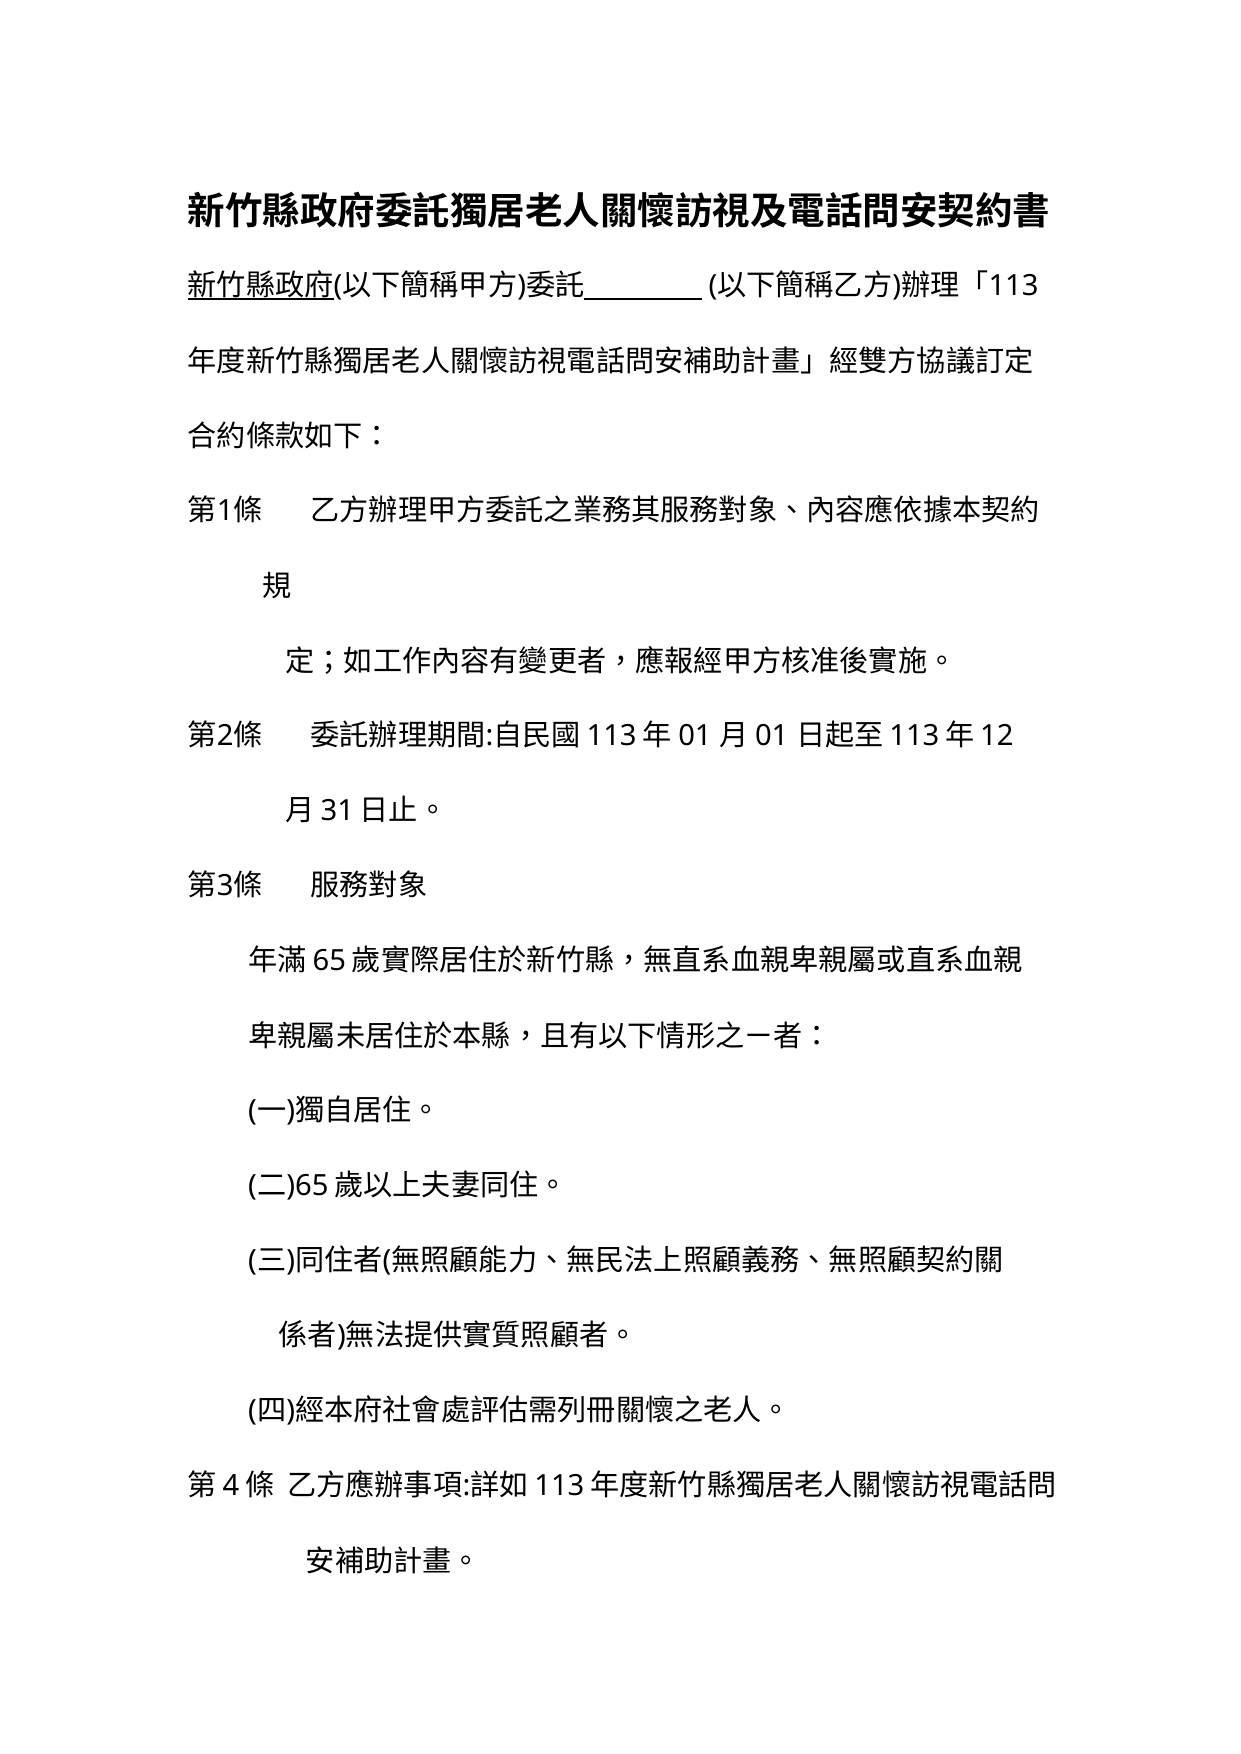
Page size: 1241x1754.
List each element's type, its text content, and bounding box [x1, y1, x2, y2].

text 卑親屬未居住於本縣，且有以下情形之ㄧ者： [187, 989, 1162, 1064]
text (二)65歲以上夫妻同住。 [187, 1139, 1162, 1214]
list 乙方辦理甲方委託之業務其服務對象、內容應依據本契約規 [187, 464, 1053, 614]
list 定；如工作內容有變更者，應報經甲方核准後實施。 [262, 614, 1053, 689]
list 服務對象 [187, 839, 1053, 914]
text 新竹縣政府(以下簡稱甲方)委託 (以下簡稱乙方)辦理「113年度新竹縣獨居老人關懷訪視電話問安補助計畫」經雙方協議訂定合約條款如下： [187, 239, 1053, 464]
text (一)獨自居住。 [187, 1064, 1162, 1139]
text (四)經本府社會處評估需列冊關懷之老人。 [187, 1364, 1162, 1439]
text (三)同住者(無照顧能力、無民法上照顧義務、無照顧契約關 [187, 1214, 1088, 1289]
text 新竹縣政府委託獨居老人關懷訪視及電話問安契約書 [187, 164, 1053, 239]
text 第4條 乙方應辦事項:詳如113年度新竹縣獨居老人關懷訪視電話問安補助計畫。 [187, 1439, 1073, 1589]
list 委託辦理期間:自民國113年 01 月 01 日起至113年12 [187, 689, 1053, 764]
text 年滿65歲實際居住於新竹縣，無直系血親卑親屬或直系血親 [187, 914, 1162, 989]
text 係者)無法提供實質照顧者。 [187, 1289, 1088, 1364]
list 月31日止。 [262, 764, 1053, 839]
